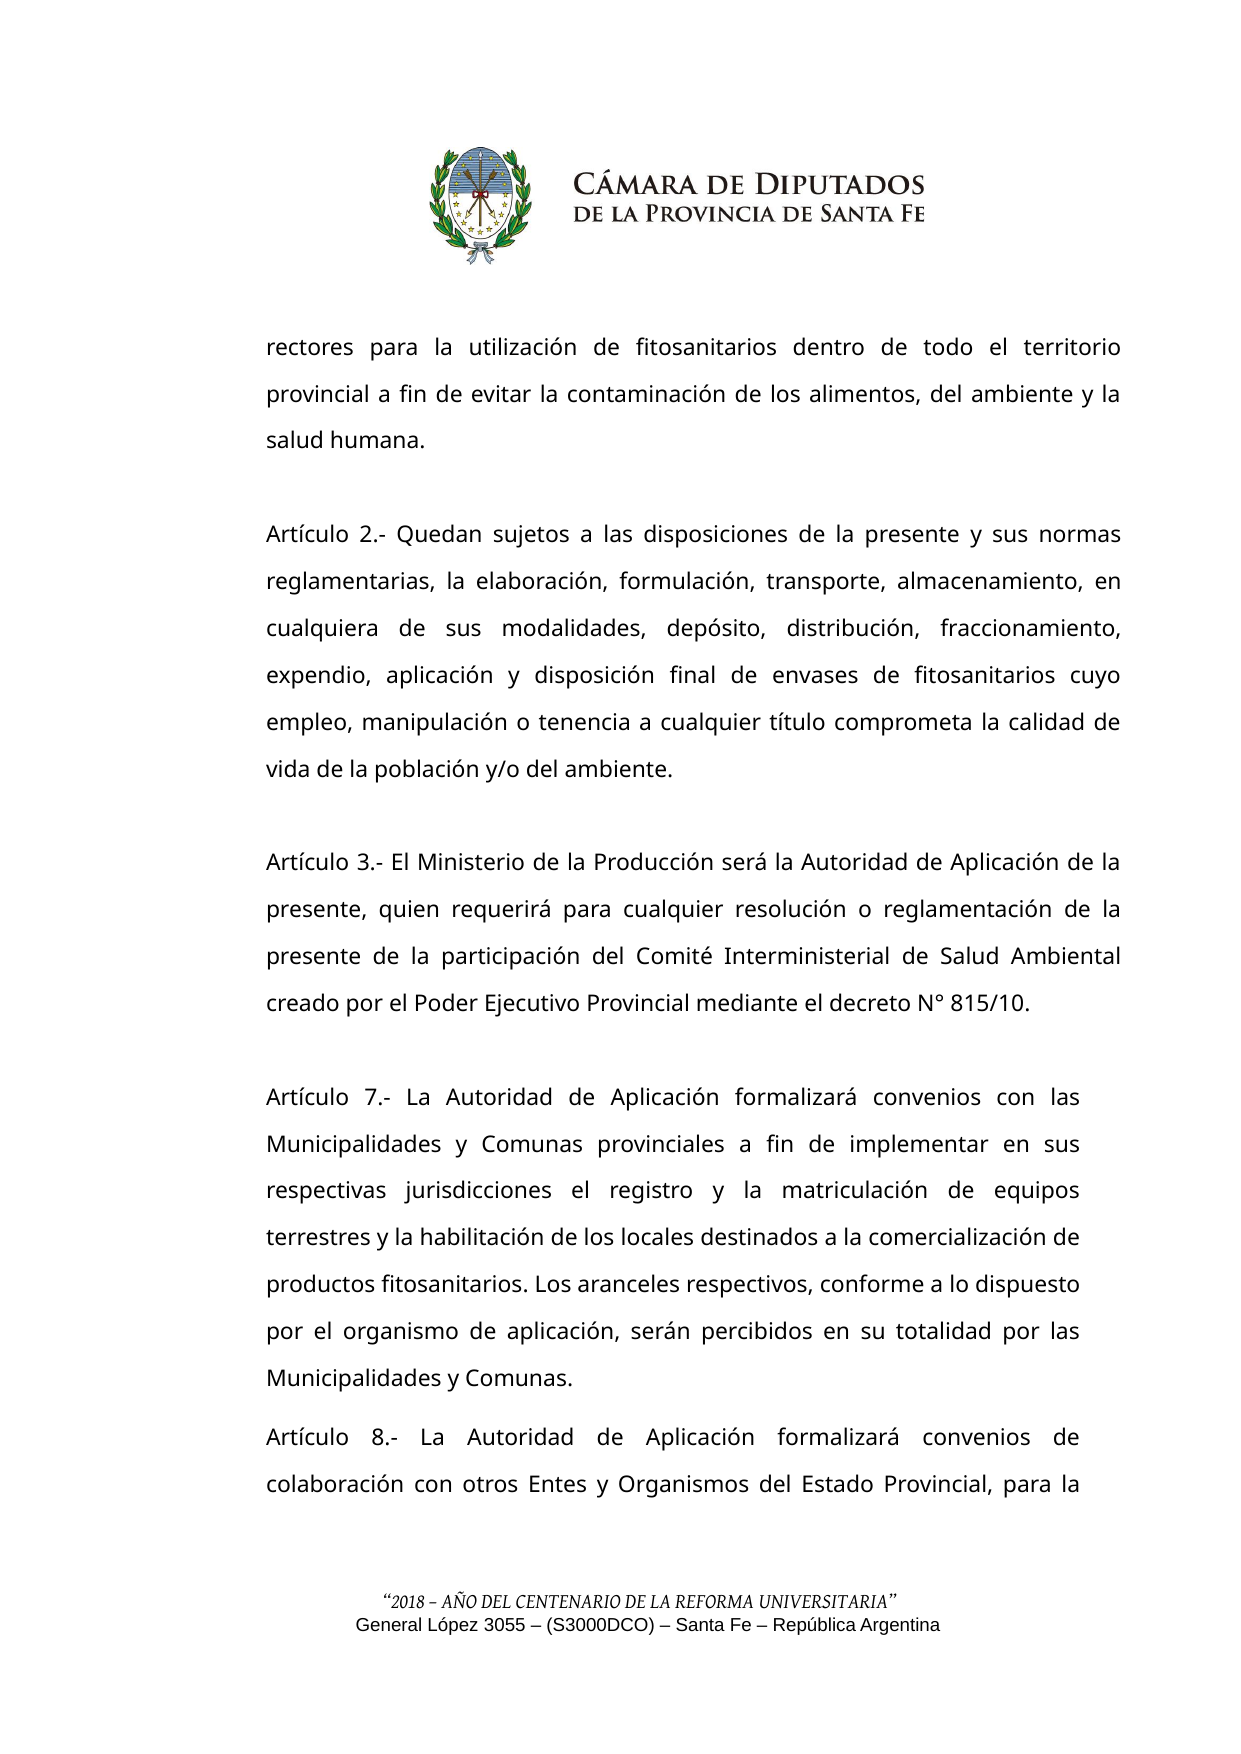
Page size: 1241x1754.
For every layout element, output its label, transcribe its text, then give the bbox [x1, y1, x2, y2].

text Artículo 2.- Quedan sujetos a las disposiciones de la presente y sus normas reglamentarias, la elaboración, formulación, transporte, almacenamiento, en cualquiera de sus modalidades, depósito, distribución, fraccionamiento, expendio, aplicación y disposición final de envases de fitosanitarios cuyo empleo, manipulación o tenencia a cualquier título comprometa la calidad de vida de la población y/o del ambiente. [266, 518, 1122, 784]
text Artículo 3.- El Ministerio de la Producción será la Autoridad de Aplicación de la presente, quien requerirá para cualquier resolución o reglamentación de la presente de la participación del Comité Interministerial de Salud Ambiental creado por el Poder Ejecutivo Provincial mediante el decreto N° 815/10. [266, 846, 1122, 1018]
text Artículo 7.- La Autoridad de Aplicación formalizará convenios con las Municipalidades y Comunas provinciales a ﬁn de implementar en sus respectivas jurisdicciones el registro y la matriculación de equipos terrestres y la habilitación de los locales destinados a la comercialización de productos fitosanitarios. Los aranceles respectivos, conforme a lo dispuesto por el organismo de aplicación, serán percibidos en su totalidad por las Municipalidades y Comunas. [266, 1081, 1081, 1393]
text Artículo 8.- La Autoridad de Aplicación formalizará convenios de colaboración con otros Entes y Organismos del Estado Provincial, para la [266, 1421, 1081, 1499]
picture [429, 147, 925, 269]
text rectores para la utilización de fitosanitarios dentro de todo el territorio provincial a fin de evitar la contaminación de los alimentos, del ambiente y la salud humana. [266, 331, 1122, 456]
